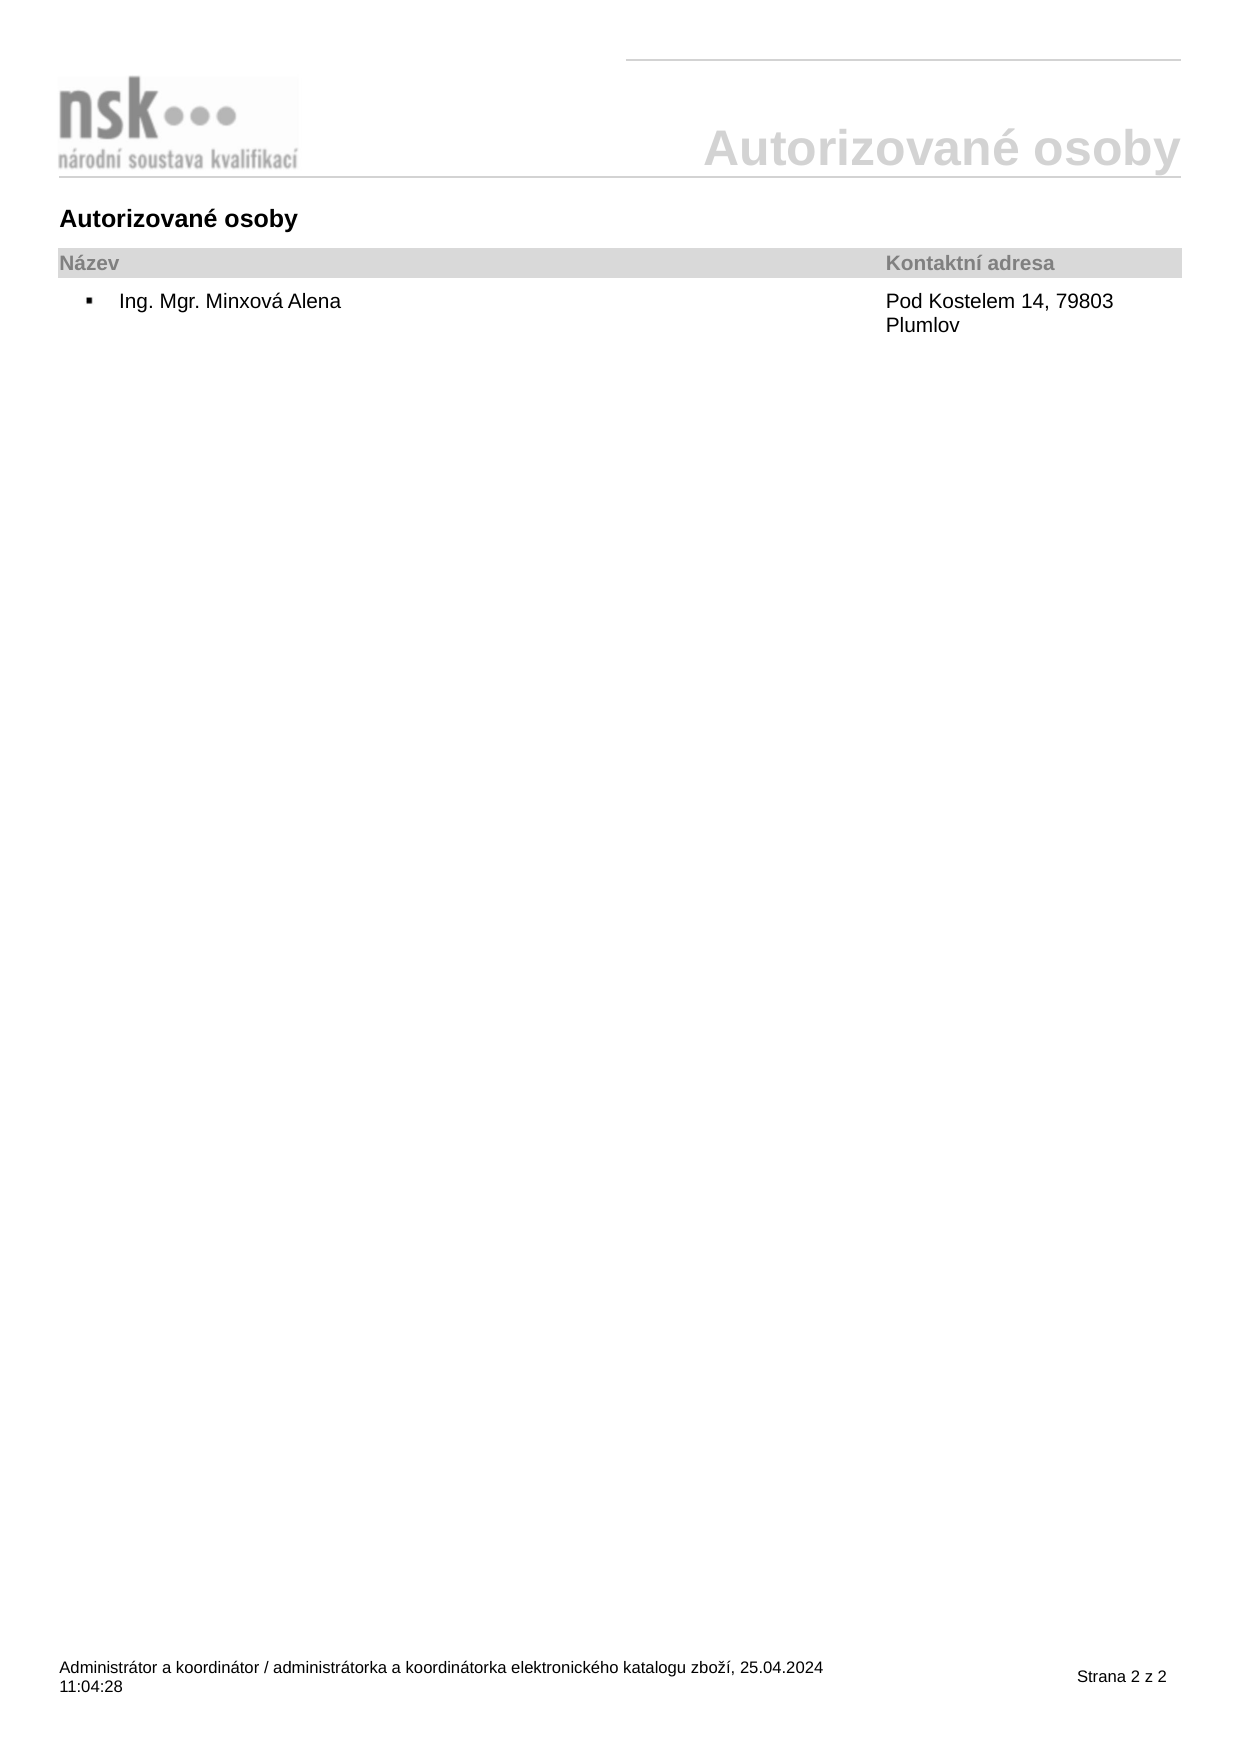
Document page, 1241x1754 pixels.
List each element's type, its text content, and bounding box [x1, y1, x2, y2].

table_cell [59, 236, 119, 248]
table_cell [1167, 1237, 1181, 1448]
table_cell [1167, 937, 1181, 1237]
table_cell [481, 1448, 617, 1658]
table_cell [886, 337, 1167, 637]
table_cell Ing. Mgr. Minxová Alena [119, 289, 886, 314]
table_cell [481, 1237, 617, 1448]
table_cell [860, 194, 886, 200]
table_cell [626, 236, 860, 248]
table_cell [119, 1237, 481, 1448]
table_cell [618, 1448, 626, 1658]
table_cell [618, 278, 626, 289]
table_cell [59, 1448, 119, 1658]
table_cell [886, 236, 1167, 248]
table_cell [119, 278, 481, 289]
table_cell [618, 194, 626, 200]
table_cell [618, 337, 626, 637]
table_cell [59, 194, 119, 200]
picture [59, 288, 119, 313]
table_cell Administrátor a koordinátor / administrátorka a koordinátorka elektronického katalogu zboží, 25.04.2024 11:04:28 [59, 1658, 860, 1694]
table_cell [1167, 337, 1181, 637]
table_cell [119, 171, 481, 176]
table_cell Autorizované osoby [626, 61, 1181, 176]
table_cell [481, 314, 617, 337]
table_cell [860, 937, 886, 1237]
picture [57, 59, 619, 171]
table_cell [860, 637, 886, 937]
table_cell Kontaktní adresa [886, 250, 1180, 277]
table_cell [626, 314, 860, 337]
table_cell [59, 278, 119, 288]
table_cell [626, 337, 860, 637]
table_cell [119, 337, 481, 637]
table_cell [626, 1448, 860, 1658]
table_cell [618, 1237, 626, 1448]
table_cell [860, 314, 886, 337]
table_cell [619, 59, 626, 170]
table_cell [119, 236, 481, 248]
table_cell [59, 178, 1181, 194]
table_cell [119, 1448, 481, 1658]
table_cell [119, 937, 481, 1237]
table_cell [618, 314, 626, 337]
table_cell [860, 278, 886, 289]
table_cell Autorizované osoby [59, 200, 1181, 236]
table_cell [886, 1237, 1167, 1448]
table_cell [860, 1237, 886, 1448]
table_cell [1167, 637, 1181, 937]
table_cell [59, 337, 119, 637]
table_cell [618, 937, 626, 1237]
table_cell [1167, 1658, 1181, 1694]
table_cell [481, 236, 617, 248]
table_cell [626, 937, 860, 1237]
table_cell [860, 1448, 886, 1658]
table_cell [886, 1448, 1167, 1658]
table_cell [618, 170, 626, 176]
table_cell [860, 236, 886, 248]
table_cell [119, 194, 481, 200]
table_cell [626, 194, 860, 200]
table_cell [1167, 236, 1181, 248]
table_cell [1167, 194, 1181, 200]
table_cell Název [60, 250, 885, 277]
table_cell [1167, 1448, 1181, 1658]
table_cell [481, 937, 617, 1237]
table_cell [481, 278, 617, 289]
table_cell [119, 637, 481, 937]
table_cell [886, 194, 1167, 200]
table_cell [481, 194, 617, 200]
table_cell [626, 637, 860, 937]
table_cell Pod Kostelem 14, 79803 Plumlov [886, 289, 1181, 337]
table_cell [1167, 278, 1181, 289]
table_cell [59, 937, 119, 1237]
table_cell [626, 1237, 860, 1448]
table_cell [481, 637, 617, 937]
table_cell [886, 278, 1167, 289]
table_cell [481, 171, 617, 176]
table_cell [119, 314, 481, 337]
table_cell [860, 337, 886, 637]
table_cell [618, 236, 626, 248]
table_cell [618, 637, 626, 937]
table_cell [886, 637, 1167, 937]
table_cell [59, 637, 119, 937]
table_cell [886, 937, 1167, 1237]
table_cell [59, 171, 119, 176]
table_cell [626, 278, 860, 289]
table_cell [59, 314, 119, 337]
table_cell [59, 1237, 119, 1448]
table_cell [481, 337, 617, 637]
table_cell Strana 2 z 2 [860, 1658, 1167, 1694]
